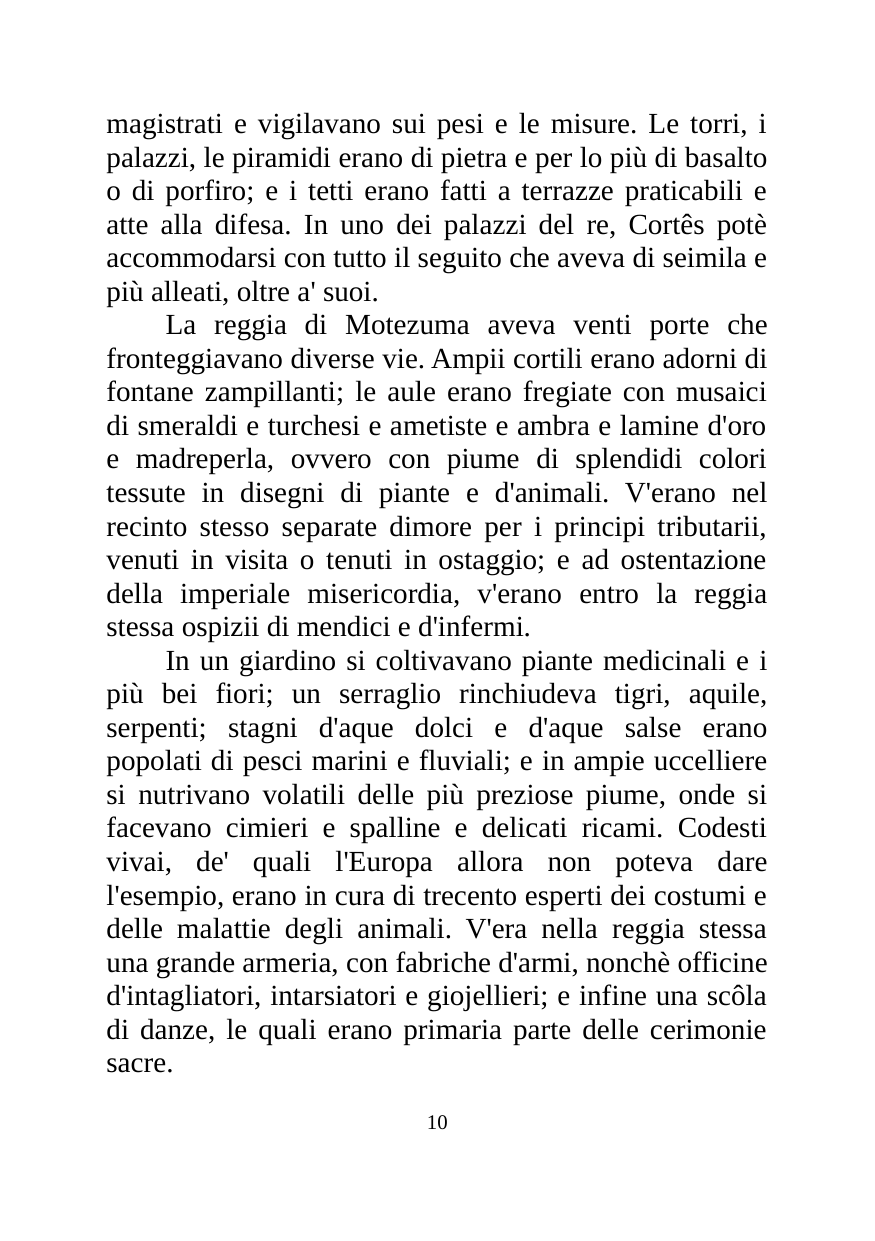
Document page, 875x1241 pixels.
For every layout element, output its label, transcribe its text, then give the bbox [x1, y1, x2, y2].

text In un giardino si coltivavano piante medicinali e i più bei fiori; un serraglio rinchiudeva tigri, aquile, serpenti; stagni d'aque dolci e d'aque salse erano popolati di pesci marini e fluviali; e in ampie uccelliere si nutrivano volatili delle più preziose piume, onde si facevano cimieri e spalline e delicati ricami. Codesti vivai, de' quali l'Europa allora non poteva dare l'esempio, erano in cura di trecento esperti dei costumi e delle malattie degli animali. V'era nella reggia stessa una grande armeria, con fabriche d'armi, nonchè officine d'intagliatori, intarsiatori e giojellieri; e infine una scôla di danze, le quali erano primaria parte delle cerimonie sacre. [106, 643, 768, 1079]
text La reggia di Motezuma aveva venti porte che fronteggiavano diverse vie. Ampii cortili erano adorni di fontane zampillanti; le aule erano fregiate con musaici di smeraldi e turchesi e ametiste e ambra e lamine d'oro e madreperla, ovvero con piume di splendidi colori tessute in disegni di piante e d'animali. V'erano nel recinto stesso separate dimore per i principi tributarii, venuti in visita o tenuti in ostaggio; e ad ostentazione della imperiale misericordia, v'erano entro la reggia stessa ospizii di mendici e d'infermi. [106, 307, 768, 643]
text magistrati e vigilavano sui pesi e le misure. Le torri, i palazzi, le piramidi erano di pietra e per lo più di basalto o di porfiro; e i tetti erano fatti a terrazze praticabili e atte alla difesa. In uno dei palazzi del re, Cortês potè accommodarsi con tutto il seguito che aveva di seimila e più alleati, oltre a' suoi. [106, 106, 768, 307]
